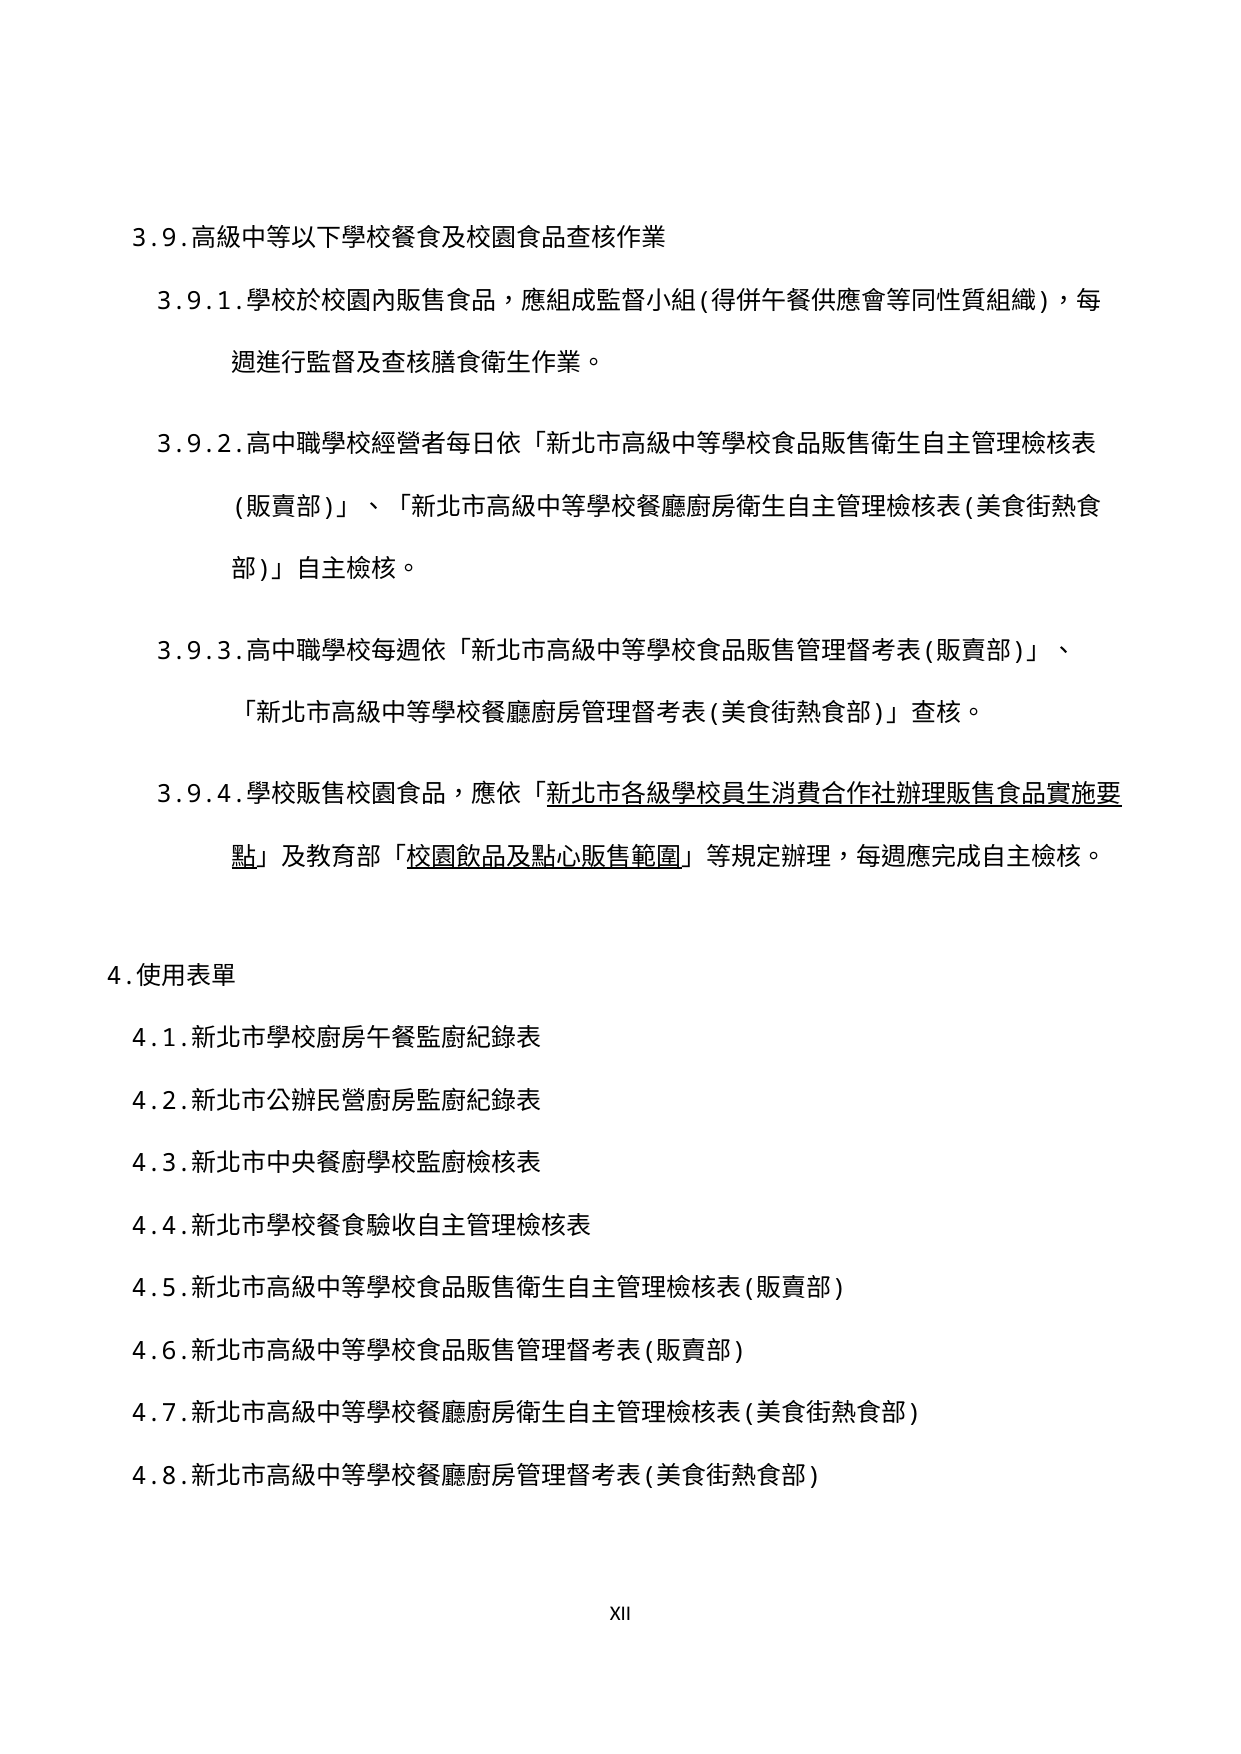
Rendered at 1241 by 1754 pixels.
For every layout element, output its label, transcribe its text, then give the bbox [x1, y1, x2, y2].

text 3.9.3.高中職學校每週依「新北市高級中等學校食品販售管理督考表(販賣部)」、「新北市高級中等學校餐廳廚房管理督考表(美食街熱食部)」查核。 [156, 607, 1121, 732]
text 4.4.新北市學校餐食驗收自主管理檢核表 [131, 1182, 1134, 1244]
text 4.使用表單 [106, 932, 1134, 994]
text 3.9.1.學校於校園內販售食品，應組成監督小組(得併午餐供應會等同性質組織)，每週進行監督及查核膳食衛生作業。 [156, 257, 1121, 382]
text 4.3.新北市中央餐廚學校監廚檢核表 [131, 1119, 1134, 1182]
text 4.6.新北市高級中等學校食品販售管理督考表(販賣部) [131, 1307, 1134, 1369]
text 4.7.新北市高級中等學校餐廳廚房衛生自主管理檢核表(美食街熱食部) [131, 1369, 1134, 1432]
text 4.2.新北市公辦民營廚房監廚紀錄表 [131, 1057, 1134, 1119]
text 4.1.新北市學校廚房午餐監廚紀錄表 [131, 994, 1134, 1057]
text 3.9.2.高中職學校經營者每日依「新北市高級中等學校食品販售衛生自主管理檢核表(販賣部)」、「新北市高級中等學校餐廳廚房衛生自主管理檢核表(美食街熱食部)」自主檢核。 [156, 400, 1121, 588]
text 4.5.新北市高級中等學校食品販售衛生自主管理檢核表(販賣部) [131, 1244, 1134, 1307]
text 4.8.新北市高級中等學校餐廳廚房管理督考表(美食街熱食部) [131, 1432, 1134, 1494]
text 3.9.4.學校販售校園食品，應依「新北市各級學校員生消費合作社辦理販售食品實施要點」及教育部「校園飲品及點心販售範圍」等規定辦理，每週應完成自主檢核。 [156, 750, 1121, 875]
text 3.9.高級中等以下學校餐食及校園食品查核作業 [131, 194, 1121, 257]
